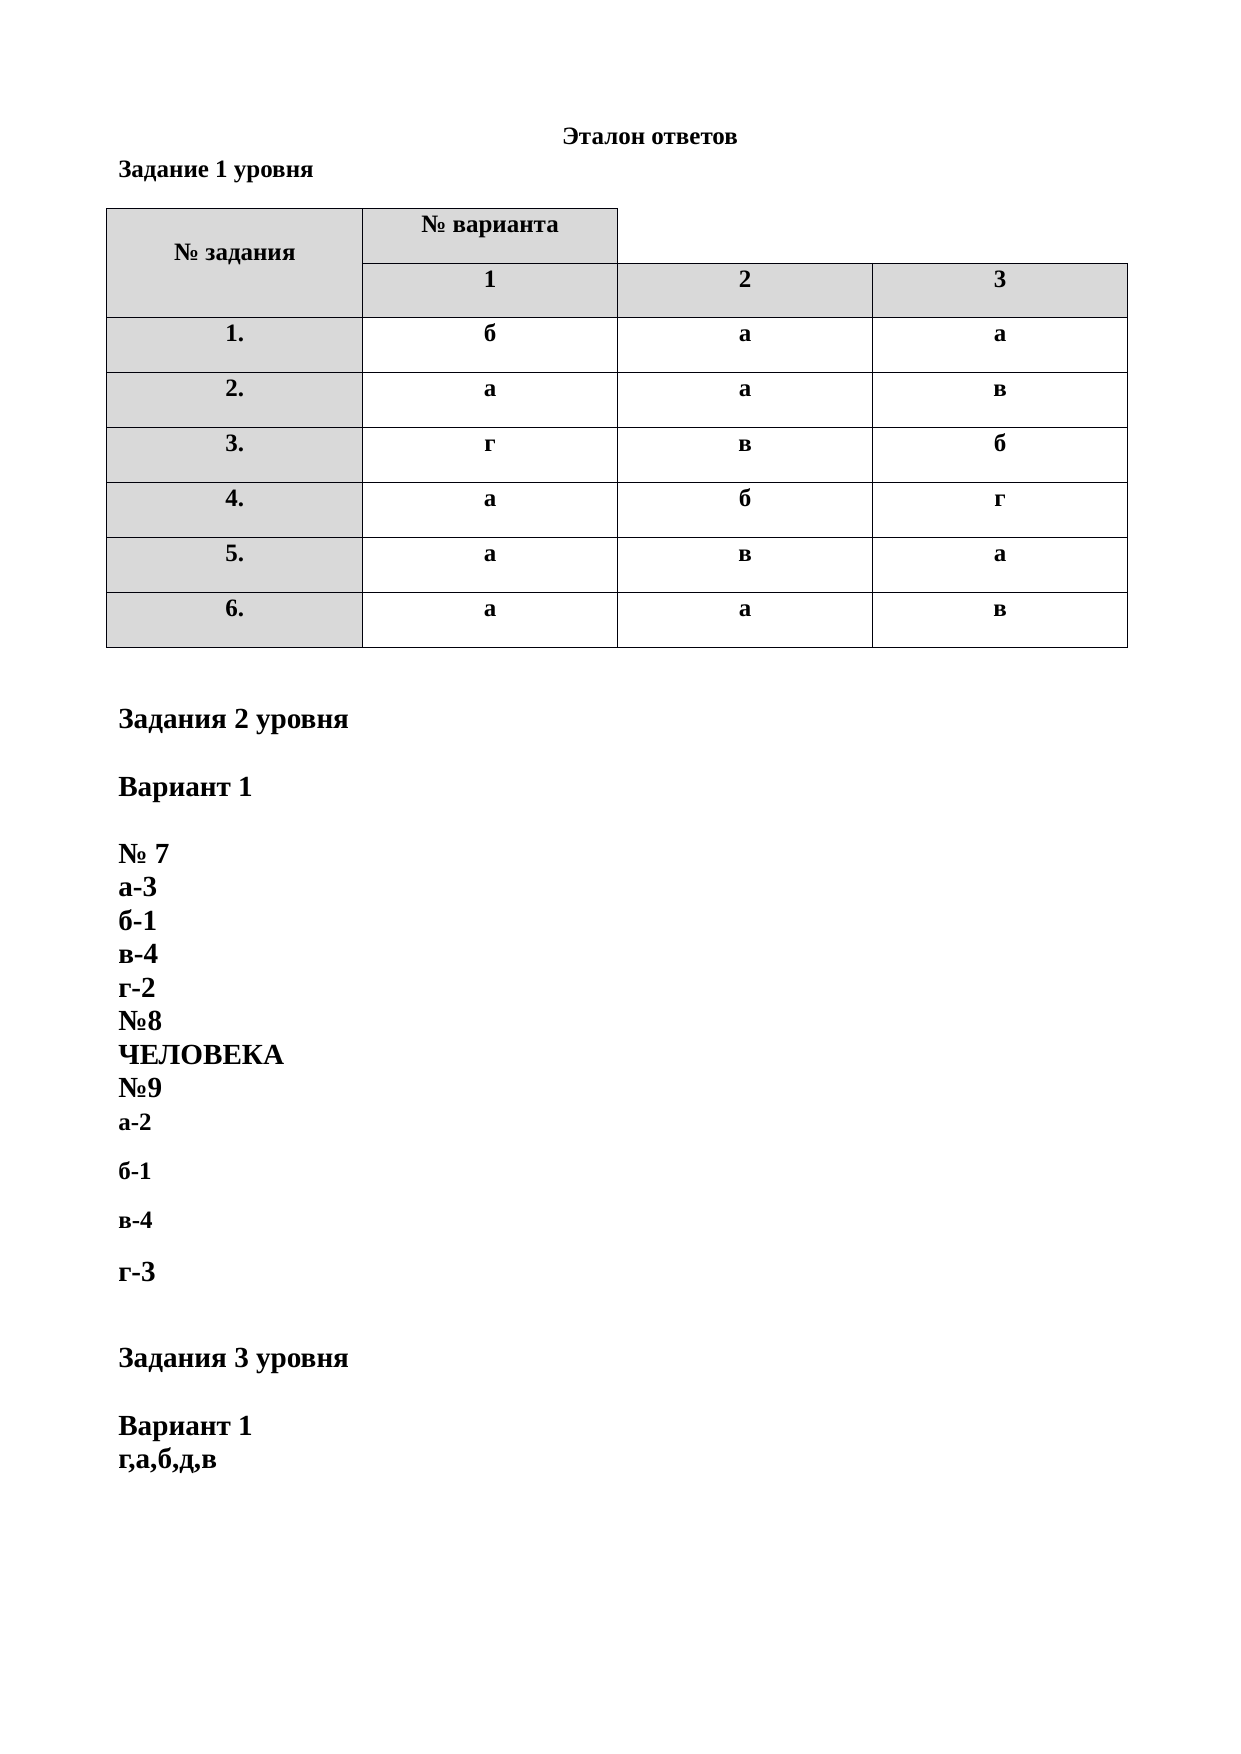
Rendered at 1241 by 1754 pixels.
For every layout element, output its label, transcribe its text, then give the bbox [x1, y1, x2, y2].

text г-3 [118, 1254, 1181, 1287]
text г,а,б,д,в [118, 1441, 1181, 1475]
table_cell в [873, 373, 1127, 427]
table_header № задания [107, 209, 362, 317]
table_cell в [618, 428, 872, 482]
table_cell [107, 318, 362, 372]
table_cell а [618, 318, 872, 372]
table_cell б [363, 318, 617, 372]
text Задание 1 уровня [118, 154, 1181, 183]
table_cell б [618, 483, 872, 537]
table_cell г [873, 483, 1127, 537]
text №8 [118, 1003, 1181, 1037]
text Задания 3 уровня [118, 1341, 1181, 1374]
table_header [872, 208, 1127, 263]
table_cell а [618, 373, 872, 427]
table_cell а [363, 538, 617, 592]
table_cell [107, 593, 362, 647]
text №9 [118, 1071, 1181, 1104]
table_cell а [618, 593, 872, 647]
table_cell [107, 483, 362, 537]
table_cell [107, 373, 362, 427]
text а-3 [118, 869, 1181, 903]
table_header № варианта [363, 209, 617, 263]
text Эталон ответов [118, 121, 1181, 150]
text Вариант 1 [118, 769, 1181, 802]
table_header [618, 208, 872, 263]
table_cell г [363, 428, 617, 482]
text Задания 2 уровня [118, 702, 1181, 735]
text г-2 [118, 970, 1181, 1003]
table_cell а [363, 373, 617, 427]
text Вариант 1 [118, 1408, 1181, 1441]
table_cell а [873, 538, 1127, 592]
table_cell [107, 428, 362, 482]
text в-4 [118, 936, 1181, 970]
text № 7 [118, 836, 1181, 869]
text ЧЕЛОВЕКА [118, 1037, 1181, 1071]
text б-1 [118, 1156, 1181, 1185]
table_cell а [363, 593, 617, 647]
table_cell в [618, 538, 872, 592]
text в-4 [118, 1205, 1181, 1234]
table_cell в [873, 593, 1127, 647]
text б-1 [118, 903, 1181, 936]
table_cell [107, 538, 362, 592]
table_cell 2 [618, 264, 872, 317]
text а-2 [118, 1107, 1181, 1136]
table_cell а [363, 483, 617, 537]
table_cell 1 [363, 264, 617, 317]
table_cell б [873, 428, 1127, 482]
table_cell 3 [873, 264, 1127, 317]
table_cell а [873, 318, 1127, 372]
